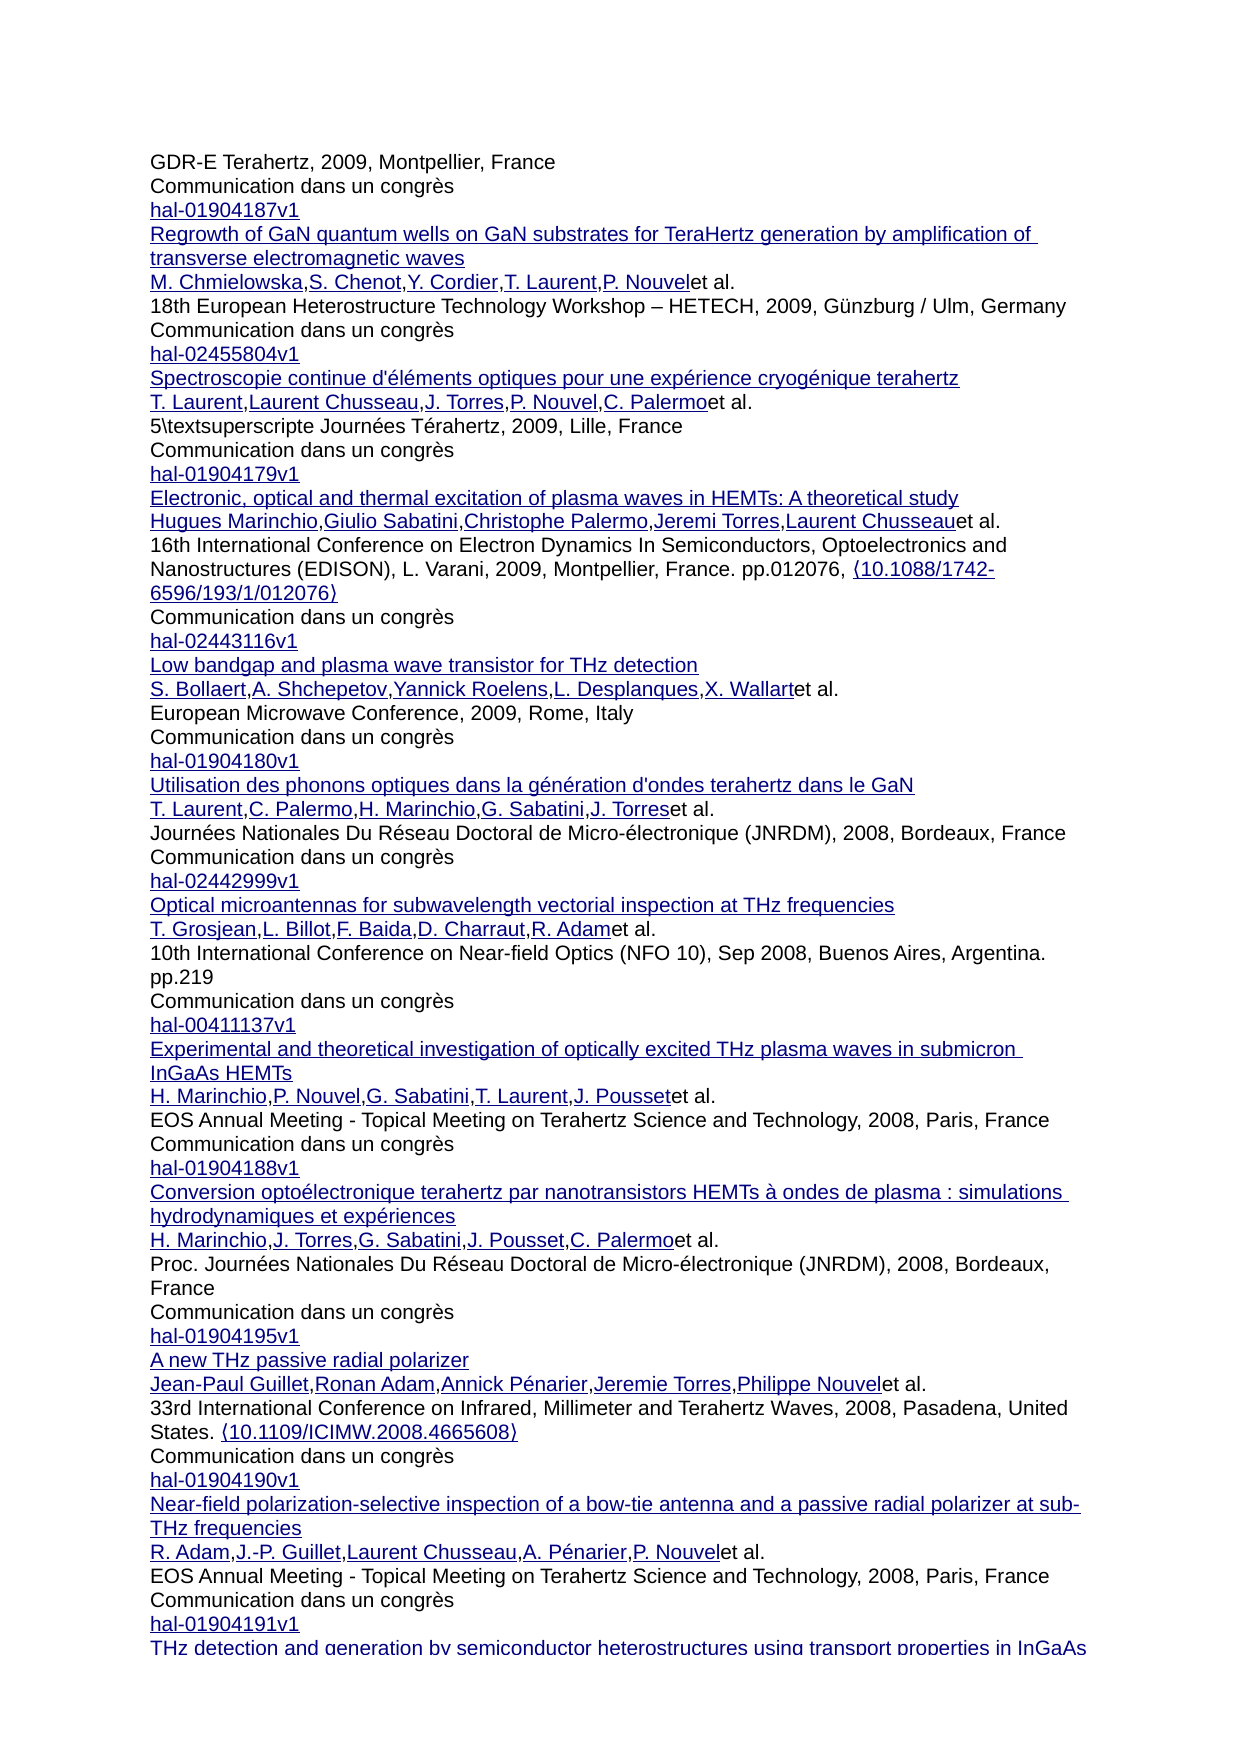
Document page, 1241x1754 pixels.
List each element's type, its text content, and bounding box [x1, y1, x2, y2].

table_cell Optical microantennas for subwavelength vectorial inspection at THz frequencies T. Grosjean,L. Billot,F. Baida,D. Charraut,R. Adamet al. 10th International Conference on Near-field Optics (NFO 10), Sep 2008, Buenos Aires, Argentina. pp.219 Communication dans un congrès hal-00411137v1 [150, 893, 1090, 1036]
table_cell Low bandgap and plasma wave transistor for THz detection S. Bollaert,A. Shchepetov,Yannick Roelens,L. Desplanques,X. Wallartet al. European Microwave Conference, 2009, Rome, Italy Communication dans un congrès hal-01904180v1 [150, 653, 1090, 773]
table_cell Regrowth of GaN quantum wells on GaN substrates for TeraHertz generation by amplification of transverse electromagnetic waves M. Chmielowska,S. Chenot,Y. Cordier,T. Laurent,P. Nouvelet al. 18th European Heterostructure Technology Workshop – HETECH, 2009, Günzburg / Ulm, Germany Communication dans un congrès hal-02455804v1 [150, 222, 1090, 366]
table_cell Near-field polarization-selective inspection of a bow-tie antenna and a passive radial polarizer at sub-THz frequencies R. Adam,J.-P. Guillet,Laurent Chusseau,A. Pénarier,P. Nouvelet al. EOS Annual Meeting - Topical Meeting on Terahertz Science and Technology, 2008, Paris, France Communication dans un congrès hal-01904191v1 [150, 1492, 1090, 1635]
table_cell THz detection and generation by semiconductor heterostructures using transport properties in InGaAs [150, 1635, 1090, 1655]
table_cell Conversion optoélectronique terahertz par nanotransistors HEMTs à ondes de plasma : simulations hydrodynamiques et expériences H. Marinchio,J. Torres,G. Sabatini,J. Pousset,C. Palermoet al. Proc. Journées Nationales Du Réseau Doctoral de Micro-électronique (JNRDM), 2008, Bordeaux, France Communication dans un congrès hal-01904195v1 [150, 1180, 1090, 1348]
table_cell Spectroscopie continue d'éléments optiques pour une expérience cryogénique terahertz T. Laurent,Laurent Chusseau,J. Torres,P. Nouvel,C. Palermoet al. 5\textsuperscripte Journées Térahertz, 2009, Lille, France Communication dans un congrès hal-01904179v1 [150, 366, 1090, 485]
table_cell Experimental and theoretical investigation of optically excited THz plasma waves in submicron InGaAs HEMTs H. Marinchio,P. Nouvel,G. Sabatini,T. Laurent,J. Poussetet al. EOS Annual Meeting - Topical Meeting on Terahertz Science and Technology, 2008, Paris, France Communication dans un congrès hal-01904188v1 [150, 1036, 1090, 1180]
table_cell Electronic, optical and thermal excitation of plasma waves in HEMTs: A theoretical study Hugues Marinchio,Giulio Sabatini,Christophe Palermo,Jeremi Torres,Laurent Chusseauet al. 16th International Conference on Electron Dynamics In Semiconductors, Optoelectronics and Nanostructures (EDISON), L. Varani, 2009, Montpellier, France. pp.012076, ⟨10.1088/1742-6596/193/1/012076⟩ Communication dans un congrès hal-02443116v1 [150, 485, 1090, 653]
table_cell Utilisation des phonons optiques dans la génération d'ondes terahertz dans le GaN T. Laurent,C. Palermo,H. Marinchio,G. Sabatini,J. Torreset al. Journées Nationales Du Réseau Doctoral de Micro-électronique (JNRDM), 2008, Bordeaux, France Communication dans un congrès hal-02442999v1 [150, 773, 1090, 893]
table_cell GDR-E Terahertz, 2009, Montpellier, France Communication dans un congrès hal-01904187v1 [150, 150, 1090, 222]
table_cell A new THz passive radial polarizer Jean-Paul Guillet,Ronan Adam,Annick Pénarier,Jeremie Torres,Philippe Nouvelet al. 33rd International Conference on Infrared, Millimeter and Terahertz Waves, 2008, Pasadena, United States. ⟨10.1109/ICIMW.2008.4665608⟩ Communication dans un congrès hal-01904190v1 [150, 1348, 1090, 1492]
